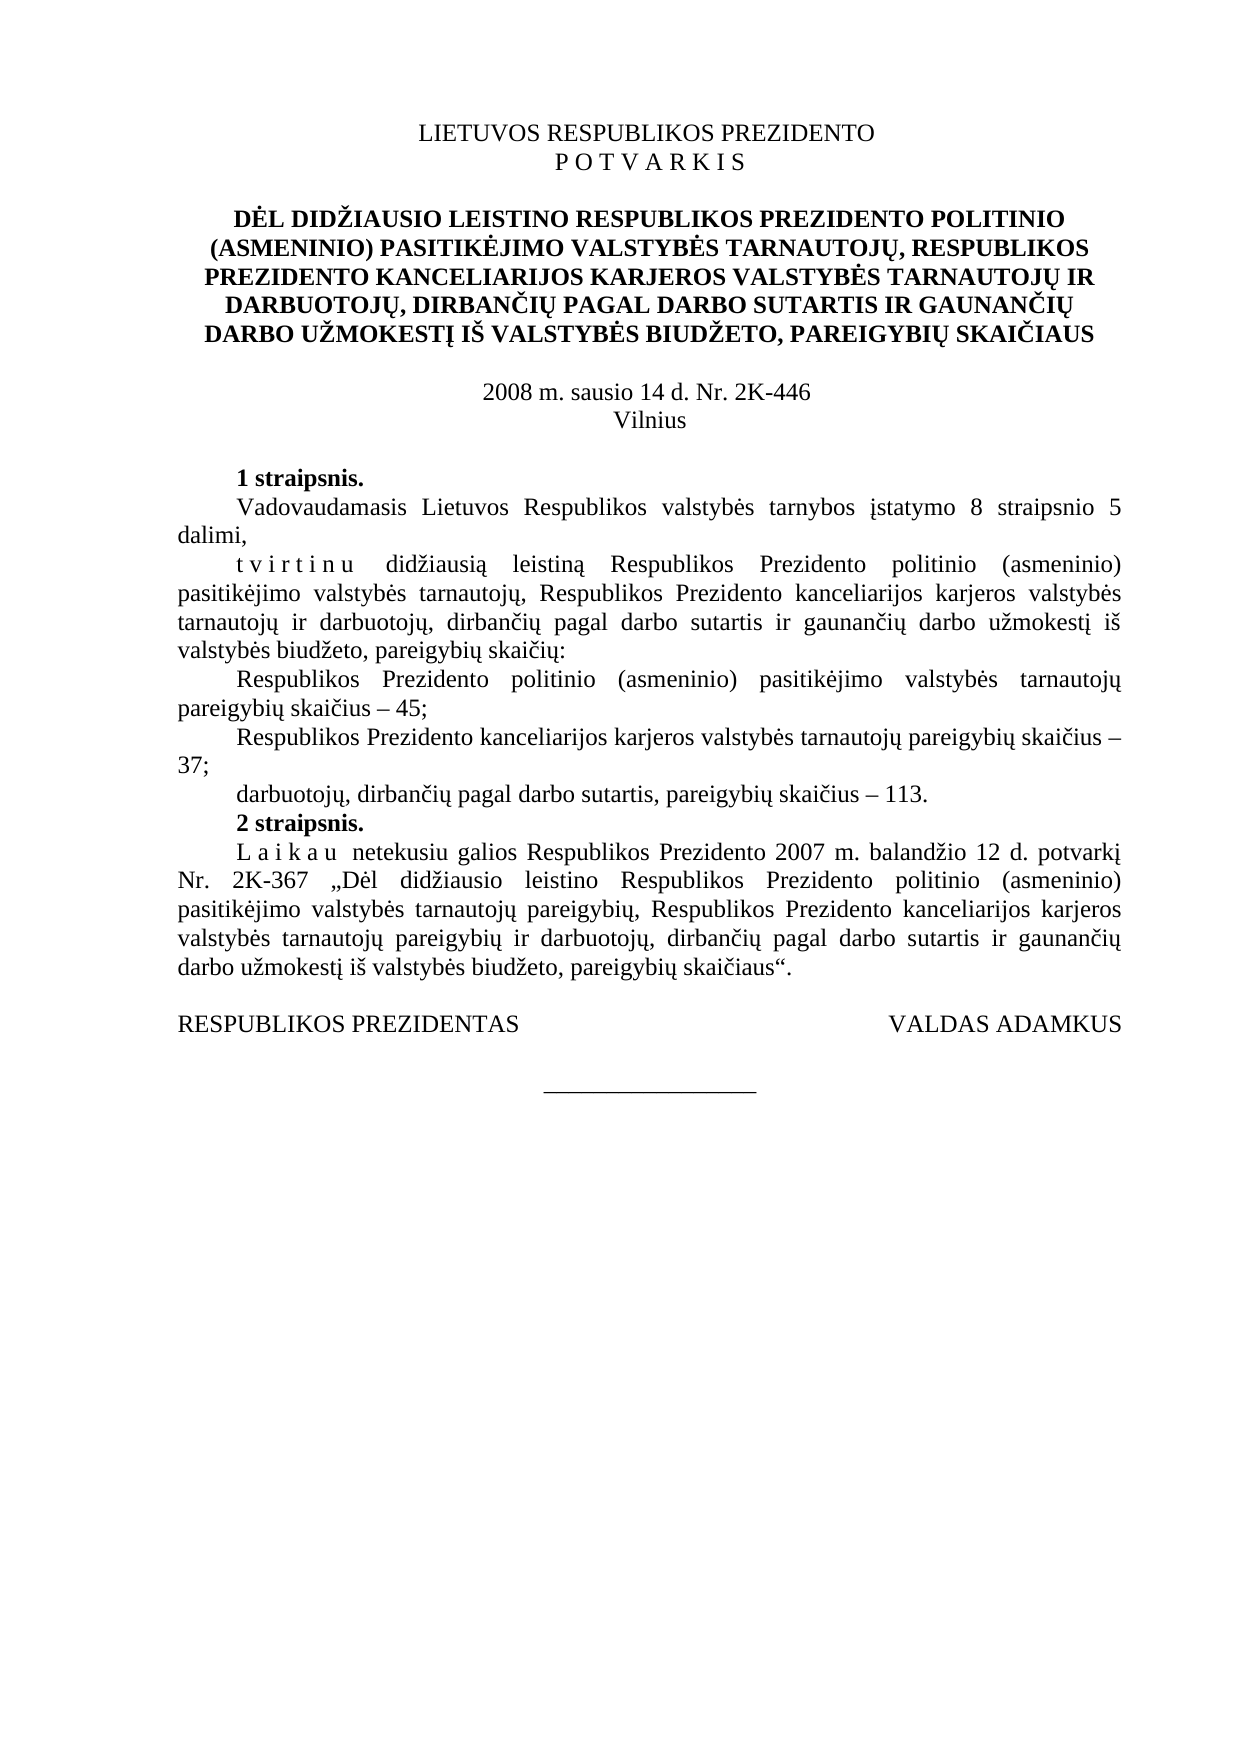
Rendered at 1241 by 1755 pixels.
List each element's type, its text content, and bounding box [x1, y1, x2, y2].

text _________________ [177, 1067, 1122, 1096]
text Respublikos Prezidento politinio (asmeninio) pasitikėjimo valstybės tarnautojų pareigybių skaičius – 45; [177, 664, 1122, 722]
text Vilnius [177, 406, 1122, 434]
text 2008 m. sausio 14 d. Nr. 2K-446 [177, 377, 1122, 406]
text DĖL DIDŽIAUSIO LEISTINO RESPUBLIKOS PREZIDENTO POLITINIO (ASMENINIO) PASITIKĖJIMO VALSTYBĖS TARNAUTOJŲ, RESPUBLIKOS PREZIDENTO KANCELIARIJOS KARJEROS VALSTYBĖS TARNAUTOJŲ IR DARBUOTOJŲ, DIRBANČIŲ PAGAL DARBO SUTARTIS IR GAUNANČIŲ DARBO UŽMOKESTĮ IŠ VALSTYBĖS BIUDŽETO, PAREIGYBIŲ SKAIČIAUS [177, 204, 1122, 348]
text tvirtinu didžiausią leistiną Respublikos Prezidento politinio (asmeninio) pasitikėjimo valstybės tarnautojų, Respublikos Prezidento kanceliarijos karjeros valstybės tarnautojų ir darbuotojų, dirbančių pagal darbo sutartis ir gaunančių darbo užmokestį iš valstybės biudžeto, pareigybių skaičių: [177, 549, 1122, 664]
text Laikau netekusiu galios Respublikos Prezidento 2007 m. balandžio 12 d. potvarkį Nr. 2K-367 „Dėl didžiausio leistino Respublikos Prezidento politinio (asmeninio) pasitikėjimo valstybės tarnautojų pareigybių, Respublikos Prezidento kanceliarijos karjeros valstybės tarnautojų pareigybių ir darbuotojų, dirbančių pagal darbo sutartis ir gaunančių darbo užmokestį iš valstybės biudžeto, pareigybių skaičiaus“. [177, 837, 1122, 981]
text POTVARKIS [177, 147, 1122, 176]
text Respublikos Prezidento kanceliarijos karjeros valstybės tarnautojų pareigybių skaičius – 37; [177, 722, 1122, 779]
text 1 straipsnis. [177, 463, 1122, 492]
text darbuotojų, dirbančių pagal darbo sutartis, pareigybių skaičius – 113. [177, 779, 1122, 808]
text 2 straipsnis. [177, 808, 1122, 837]
text RESPUBLIKOS PREZIDENTAS VALDAS ADAMKUS [177, 1009, 1122, 1038]
text LIETUVOS RESPUBLIKOS PREZIDENTO [177, 118, 1122, 147]
text Vadovaudamasis Lietuvos Respublikos valstybės tarnybos įstatymo 8 straipsnio 5 dalimi, [177, 492, 1122, 549]
